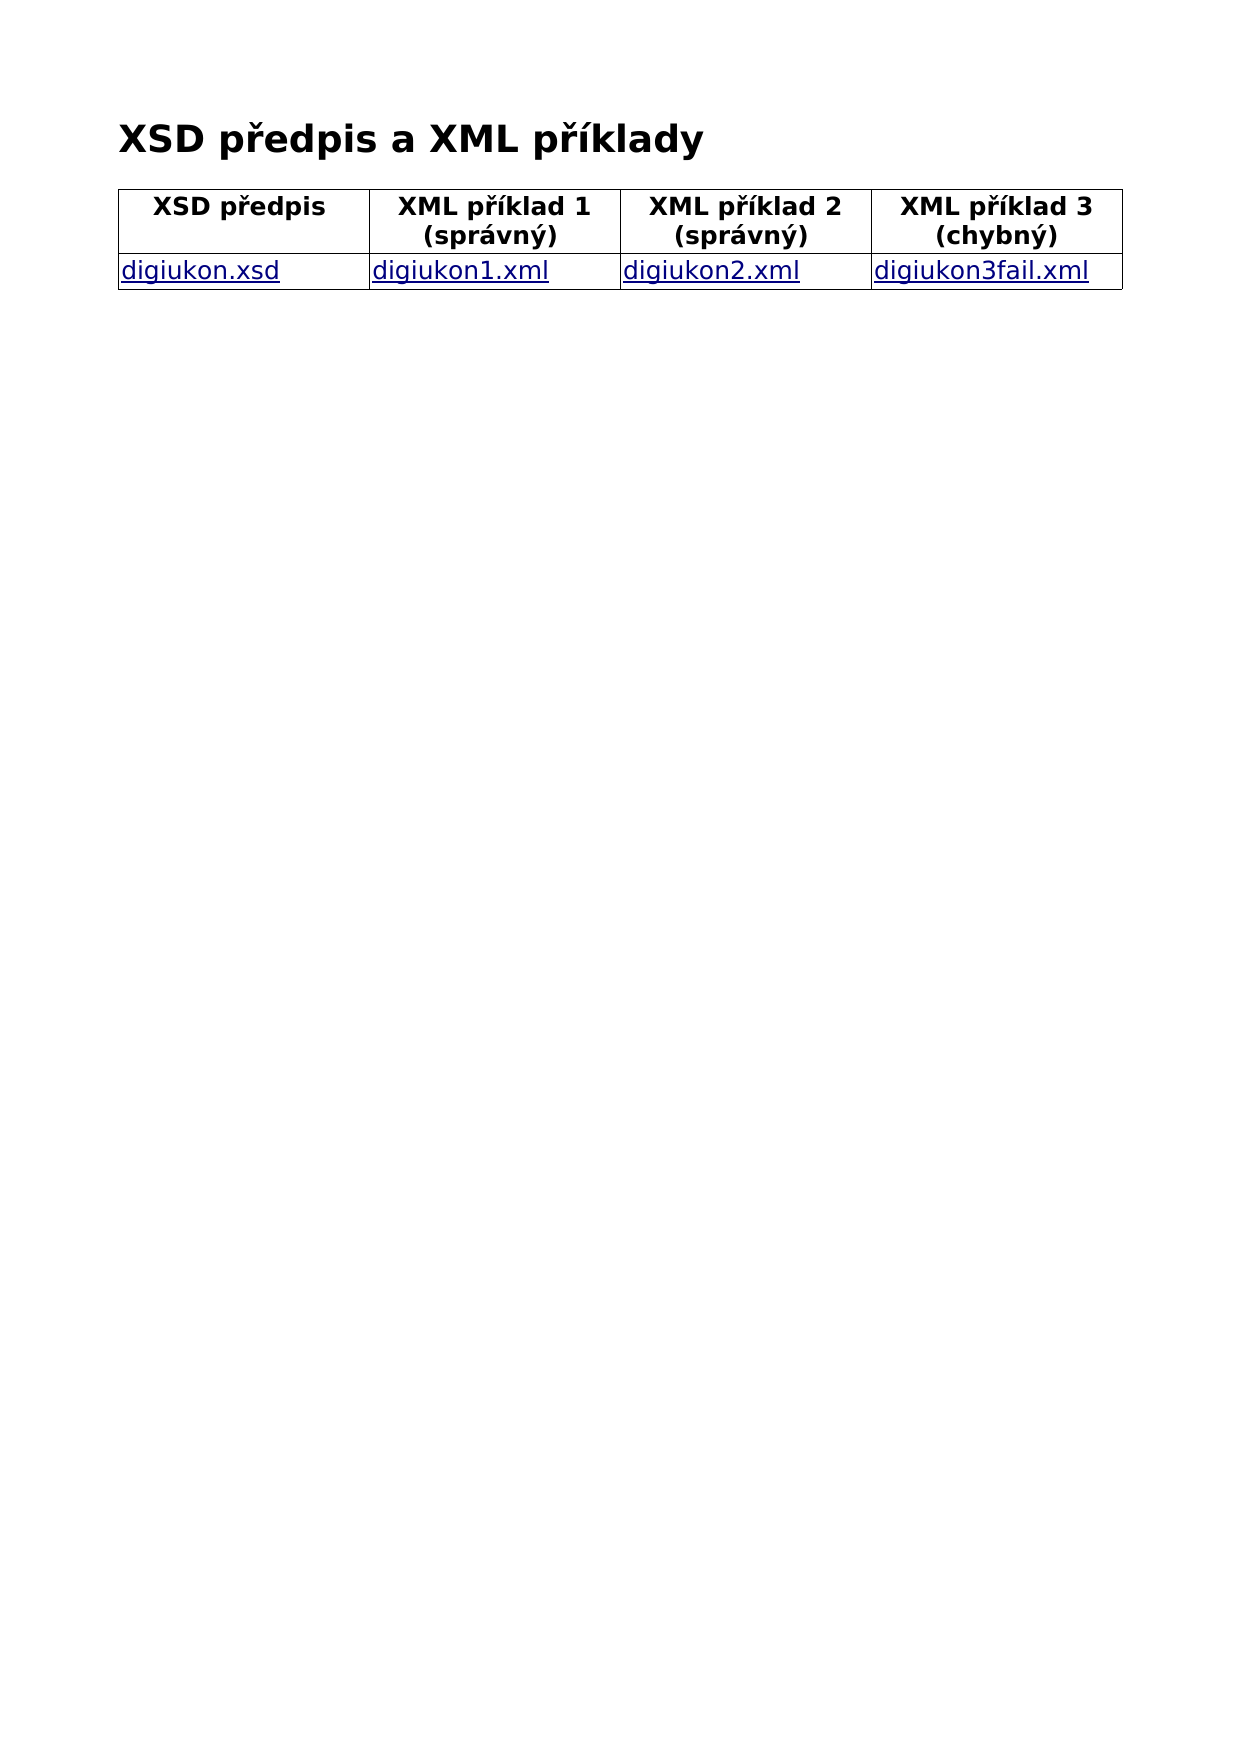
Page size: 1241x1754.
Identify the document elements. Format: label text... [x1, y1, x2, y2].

table_header XSD předpis [119, 190, 369, 253]
table_cell digiukon3fail.xml [872, 254, 1122, 288]
table_cell digiukon.xsd [119, 254, 369, 288]
table_header XML příklad 3 (chybný) [872, 190, 1122, 253]
table_header XML příklad 2 (správný) [621, 190, 871, 253]
table_cell digiukon2.xml [621, 254, 871, 288]
table_cell digiukon1.xml [370, 254, 620, 288]
table_header XML příklad 1 (správný) [370, 190, 620, 253]
subtitle XSD předpis a XML příklady [118, 118, 1122, 162]
